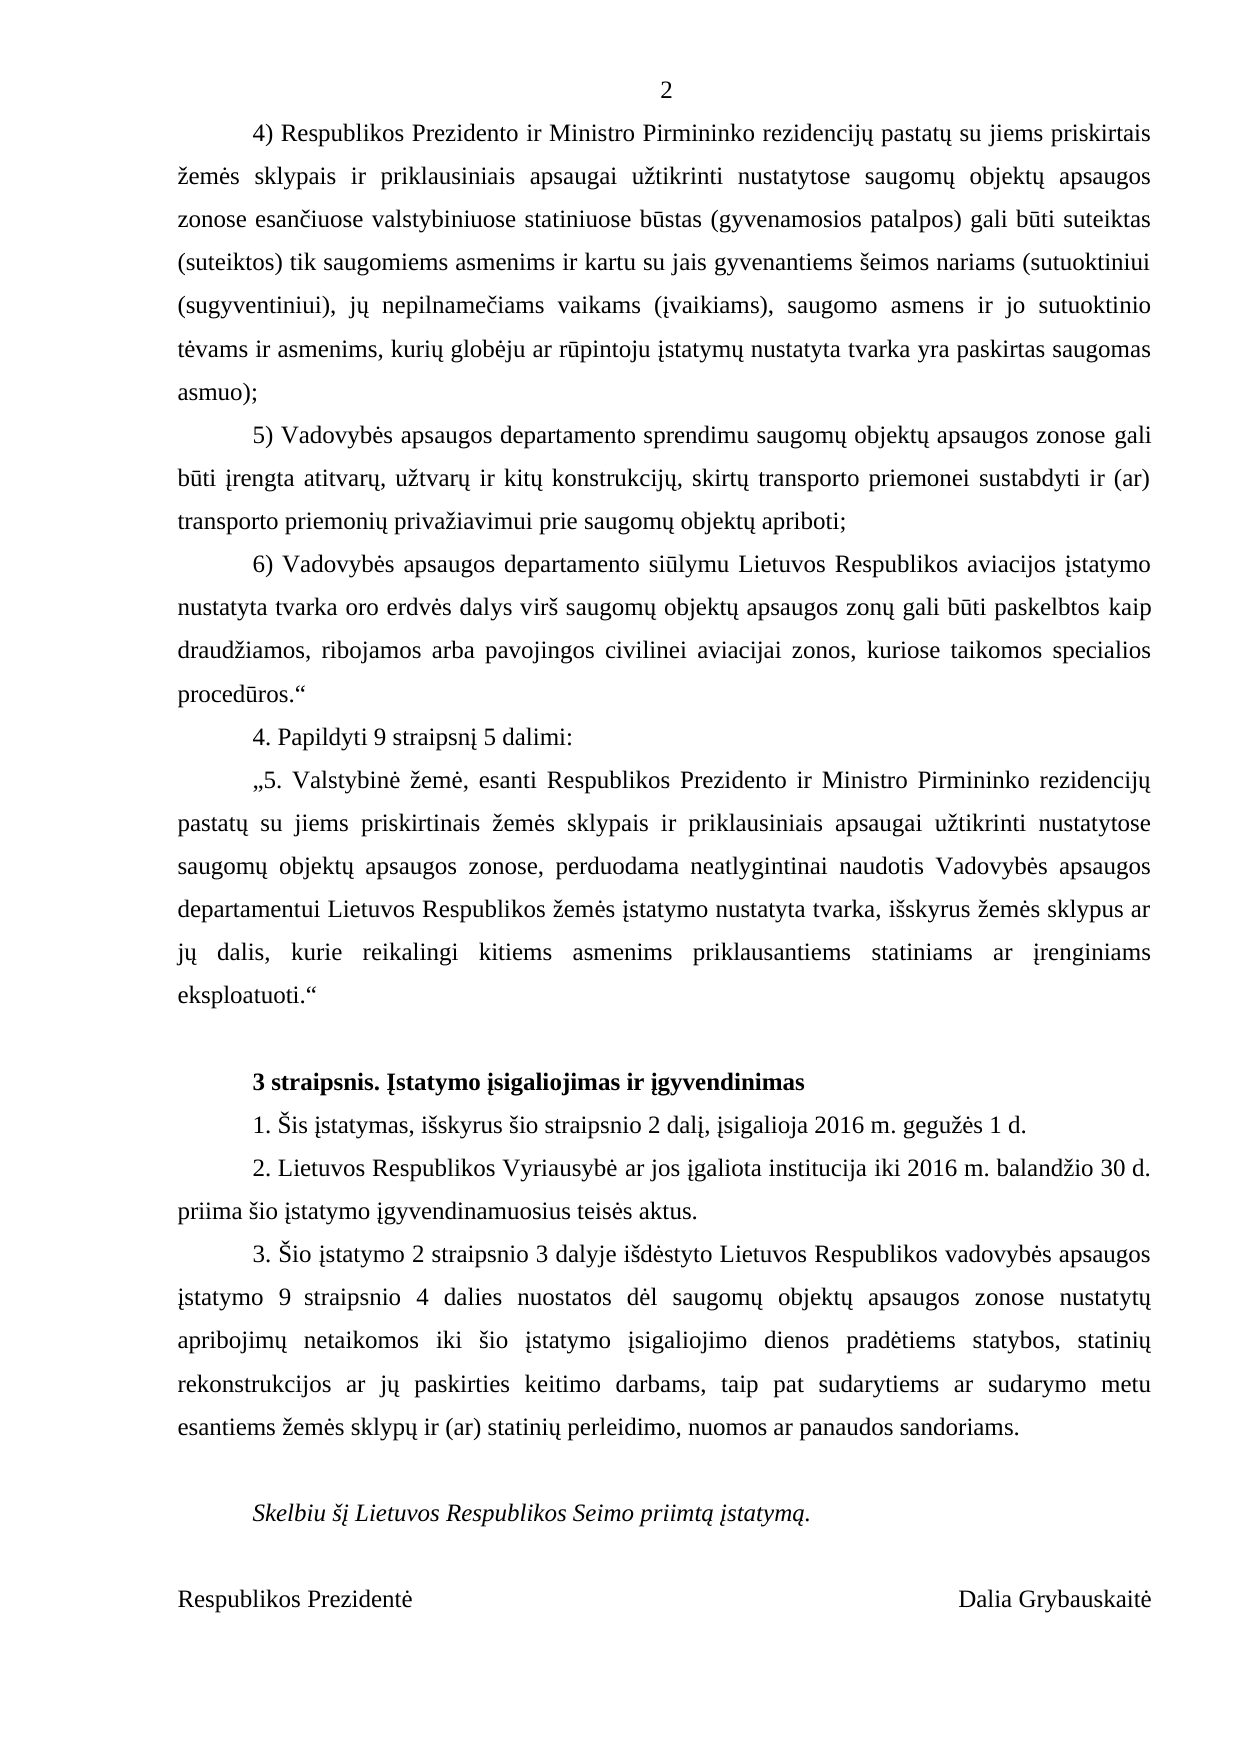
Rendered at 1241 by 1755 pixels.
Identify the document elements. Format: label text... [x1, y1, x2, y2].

text 6) Vadovybės apsaugos departamento siūlymu Lietuvos Respublikos aviacijos įstatymo nustatyta tvarka oro erdvės dalys virš saugomų objektų apsaugos zonų gali būti paskelbtos kaip draudžiamos, ribojamos arba pavojingos civilinei aviacijai zonos, kuriose taikomos specialios procedūros.“ [177, 549, 1152, 707]
text „5. Valstybinė žemė, esanti Respublikos Prezidento ir Ministro Pirmininko rezidencijų pastatų su jiems priskirtinais žemės sklypais ir priklausiniais apsaugai užtikrinti nustatytose saugomų objektų apsaugos zonose, perduodama neatlygintinai naudotis Vadovybės apsaugos departamentui Lietuvos Respublikos žemės įstatymo nustatyta tvarka, išskyrus žemės sklypus ar jų dalis, kurie reikalingi kitiems asmenims priklausantiems statiniams ar įrenginiams eksploatuoti.“ [177, 765, 1152, 1009]
text 4. Papildyti 9 straipsnį 5 dalimi: [177, 722, 1152, 751]
text 1. Šis įstatymas, išskyrus šio straipsnio 2 dalį, įsigalioja 2016 m. gegužės 1 d. [177, 1110, 1152, 1139]
text 5) Vadovybės apsaugos departamento sprendimu saugomų objektų apsaugos zonose gali būti įrengta atitvarų, užtvarų ir kitų konstrukcijų, skirtų transporto priemonei sustabdyti ir (ar) transporto priemonių privažiavimui prie saugomų objektų apriboti; [177, 420, 1152, 535]
text 3. Šio įstatymo 2 straipsnio 3 dalyje išdėstyto Lietuvos Respublikos vadovybės apsaugos įstatymo 9 straipsnio 4 dalies nuostatos dėl saugomų objektų apsaugos zonose nustatytų apribojimų netaikomos iki šio įstatymo įsigaliojimo dienos pradėtiems statybos, statinių rekonstrukcijos ar jų paskirties keitimo darbams, taip pat sudarytiems ar sudarymo metu esantiems žemės sklypų ir (ar) statinių perleidimo, nuomos ar panaudos sandoriams. [177, 1239, 1152, 1441]
text 3 straipsnis. Įstatymo įsigaliojimas ir įgyvendinimas [177, 1067, 1152, 1096]
text 4) Respublikos Prezidento ir Ministro Pirmininko rezidencijų pastatų su jiems priskirtais žemės sklypais ir priklausiniais apsaugai užtikrinti nustatytose saugomų objektų apsaugos zonose esančiuose valstybiniuose statiniuose būstas (gyvenamosios patalpos) gali būti suteiktas (suteiktos) tik saugomiems asmenims ir kartu su jais gyvenantiems šeimos nariams (sutuoktiniui (sugyventiniui), jų nepilnamečiams vaikams (įvaikiams), saugomo asmens ir jo sutuoktinio tėvams ir asmenims, kurių globėju ar rūpintoju įstatymų nustatyta tvarka yra paskirtas saugomas asmuo); [177, 118, 1152, 406]
text Skelbiu šį Lietuvos Respublikos Seimo priimtą įstatymą. [177, 1498, 1152, 1527]
text 2. Lietuvos Respublikos Vyriausybė ar jos įgaliota institucija iki 2016 m. balandžio 30 d. priima šio įstatymo įgyvendinamuosius teisės aktus. [177, 1153, 1152, 1225]
text Respublikos Prezidentė Dalia Grybauskaitė [177, 1584, 1152, 1613]
